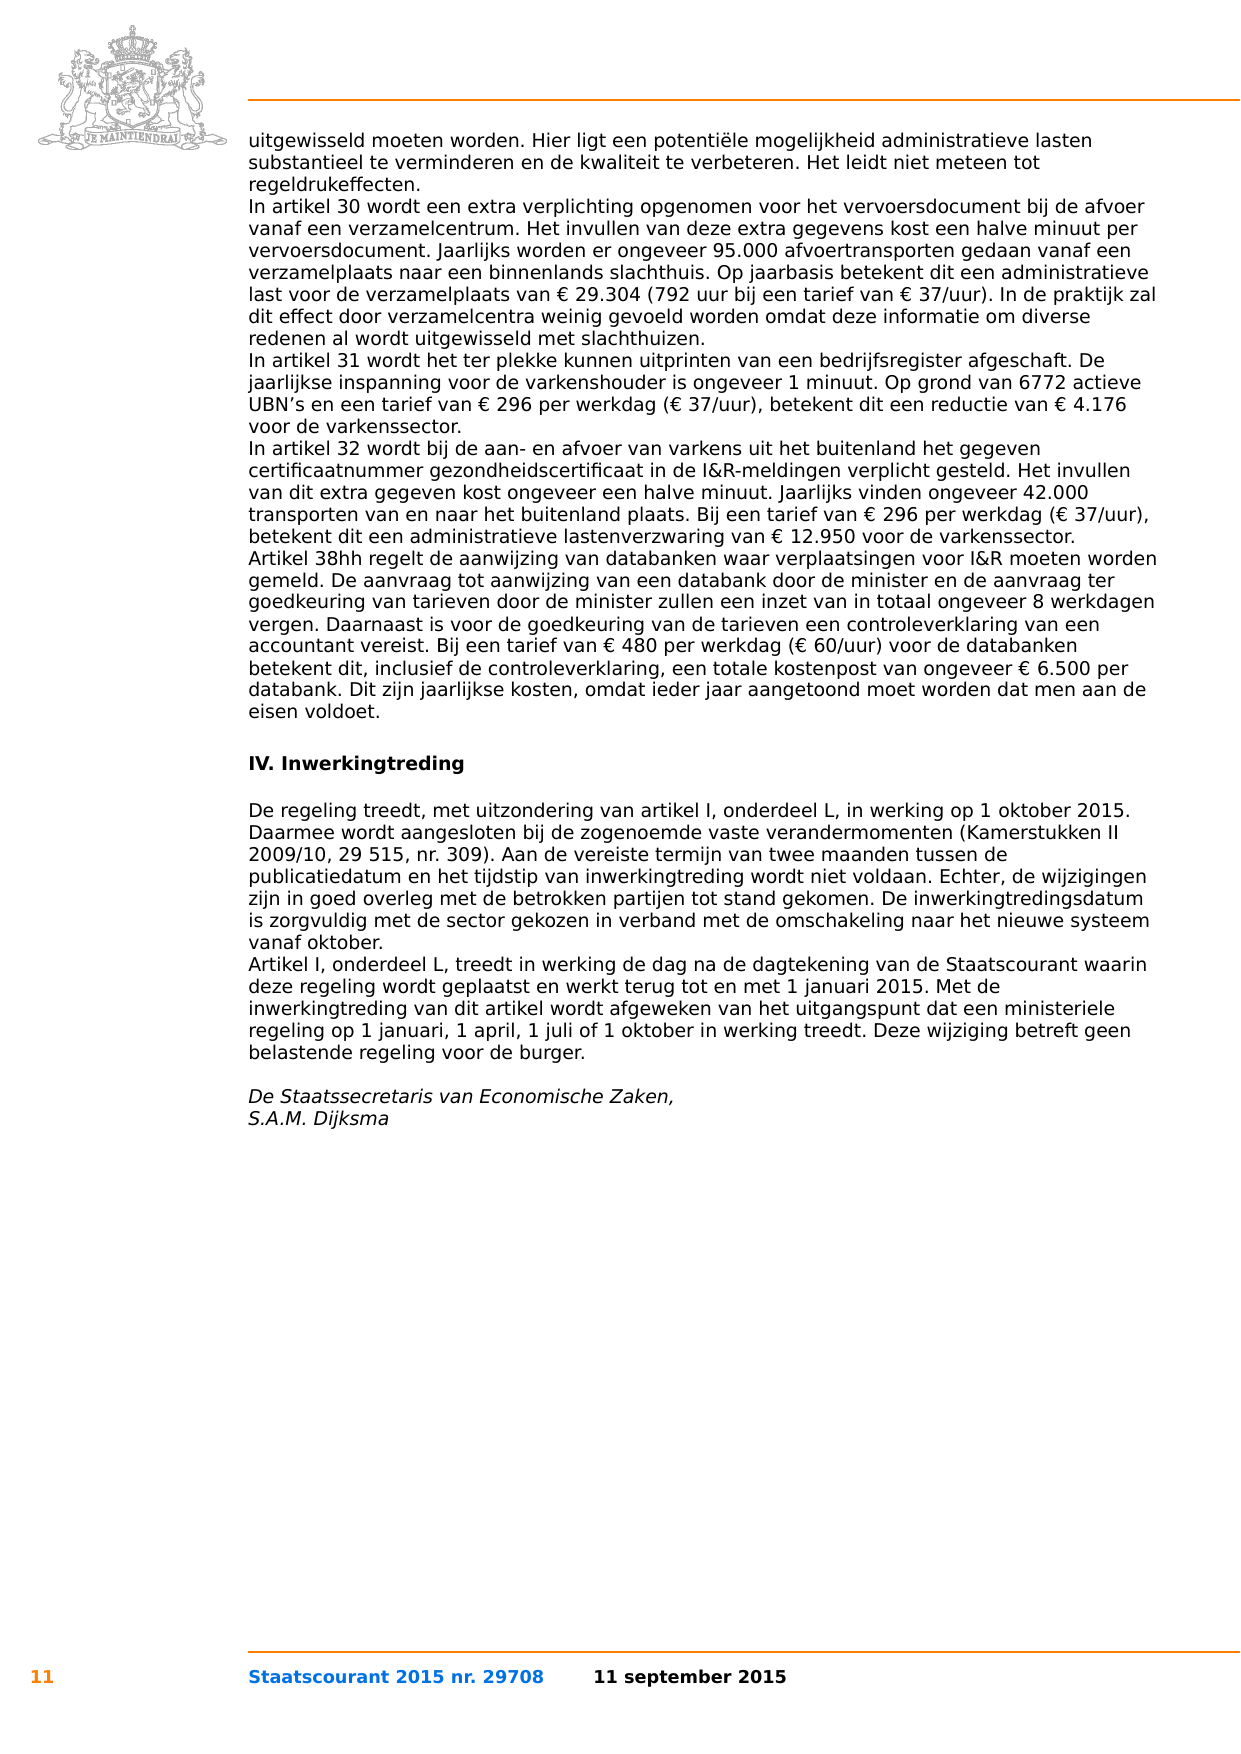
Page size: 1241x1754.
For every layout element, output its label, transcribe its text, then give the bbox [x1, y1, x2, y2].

text In artikel 32 wordt bij de aan- en afvoer van varkens uit het buitenland het gegeven certificaatnummer gezondheidscertificaat in de I&R-meldingen verplicht gesteld. Het invullen van dit extra gegeven kost ongeveer een halve minuut. Jaarlijks vinden ongeveer 42.000 transporten van en naar het buitenland plaats. Bij een tarief van € 296 per werkdag (€ 37/uur), betekent dit een administratieve lastenverzwaring van € 12.950 voor de varkenssector. [248, 438, 1163, 547]
text De regeling treedt, met uitzondering van artikel I, onderdeel L, in werking op 1 oktober 2015. Daarmee wordt aangesloten bij de zogenoemde vaste verandermomenten (Kamerstukken II 2009/10, 29 515, nr. 309). Aan de vereiste termijn van twee maanden tussen de publicatiedatum en het tijdstip van inwerkingtreding wordt niet voldaan. Echter, de wijzigingen zijn in goed overleg met de betrokken partijen tot stand gekomen. De inwerkingtredingsdatum is zorgvuldig met de sector gekozen in verband met de omschakeling naar het nieuwe systeem vanaf oktober. [248, 800, 1163, 954]
text Artikel 38hh regelt de aanwijzing van databanken waar verplaatsingen voor I&R moeten worden gemeld. De aanvraag tot aanwijzing van een databank door de minister en de aanvraag ter goedkeuring van tarieven door de minister zullen een inzet van in totaal ongeveer 8 werkdagen vergen. Daarnaast is voor de goedkeuring van de tarieven een controleverklaring van een accountant vereist. Bij een tarief van € 480 per werkdag (€ 60/uur) voor de databanken betekent dit, inclusief de controleverklaring, een totale kostenpost van ongeveer € 6.500 per databank. Dit zijn jaarlijkse kosten, omdat ieder jaar aangetoond moet worden dat men aan de eisen voldoet. [248, 547, 1163, 723]
text In artikel 30 wordt een extra verplichting opgenomen voor het vervoersdocument bij de afvoer vanaf een verzamelcentrum. Het invullen van deze extra gegevens kost een halve minuut per vervoersdocument. Jaarlijks worden er ongeveer 95.000 afvoertransporten gedaan vanaf een verzamelplaats naar een binnenlands slachthuis. Op jaarbasis betekent dit een administratieve last voor de verzamelplaats van € 29.304 (792 uur bij een tarief van € 37/uur). In de praktijk zal dit effect door verzamelcentra weinig gevoeld worden omdat deze informatie om diverse redenen al wordt uitgewisseld met slachthuizen. [248, 196, 1163, 350]
subtitle IV. Inwerkingtreding [248, 753, 1163, 775]
text De Staatssecretaris van Economische Zaken, S.A.M. Dijksma [248, 1086, 1163, 1130]
text Artikel I, onderdeel L, treedt in werking de dag na de dagtekening van de Staatscourant waarin deze regeling wordt geplaatst en werkt terug tot en met 1 januari 2015. Met de inwerkingtreding van dit artikel wordt afgeweken van het uitgangspunt dat een ministeriele regeling op 1 januari, 1 april, 1 juli of 1 oktober in werking treedt. Deze wijziging betreft geen belastende regeling voor de burger. [248, 954, 1163, 1064]
text uitgewisseld moeten worden. Hier ligt een potentiële mogelijkheid administratieve lasten substantieel te verminderen en de kwaliteit te verbeteren. Het leidt niet meteen tot regeldrukeffecten. [248, 130, 1163, 196]
text In artikel 31 wordt het ter plekke kunnen uitprinten van een bedrijfsregister afgeschaft. De jaarlijkse inspanning voor de varkenshouder is ongeveer 1 minuut. Op grond van 6772 actieve UBN’s en een tarief van € 296 per werkdag (€ 37/uur), betekent dit een reductie van € 4.176 voor de varkenssector. [248, 350, 1163, 438]
picture [38, 25, 227, 150]
